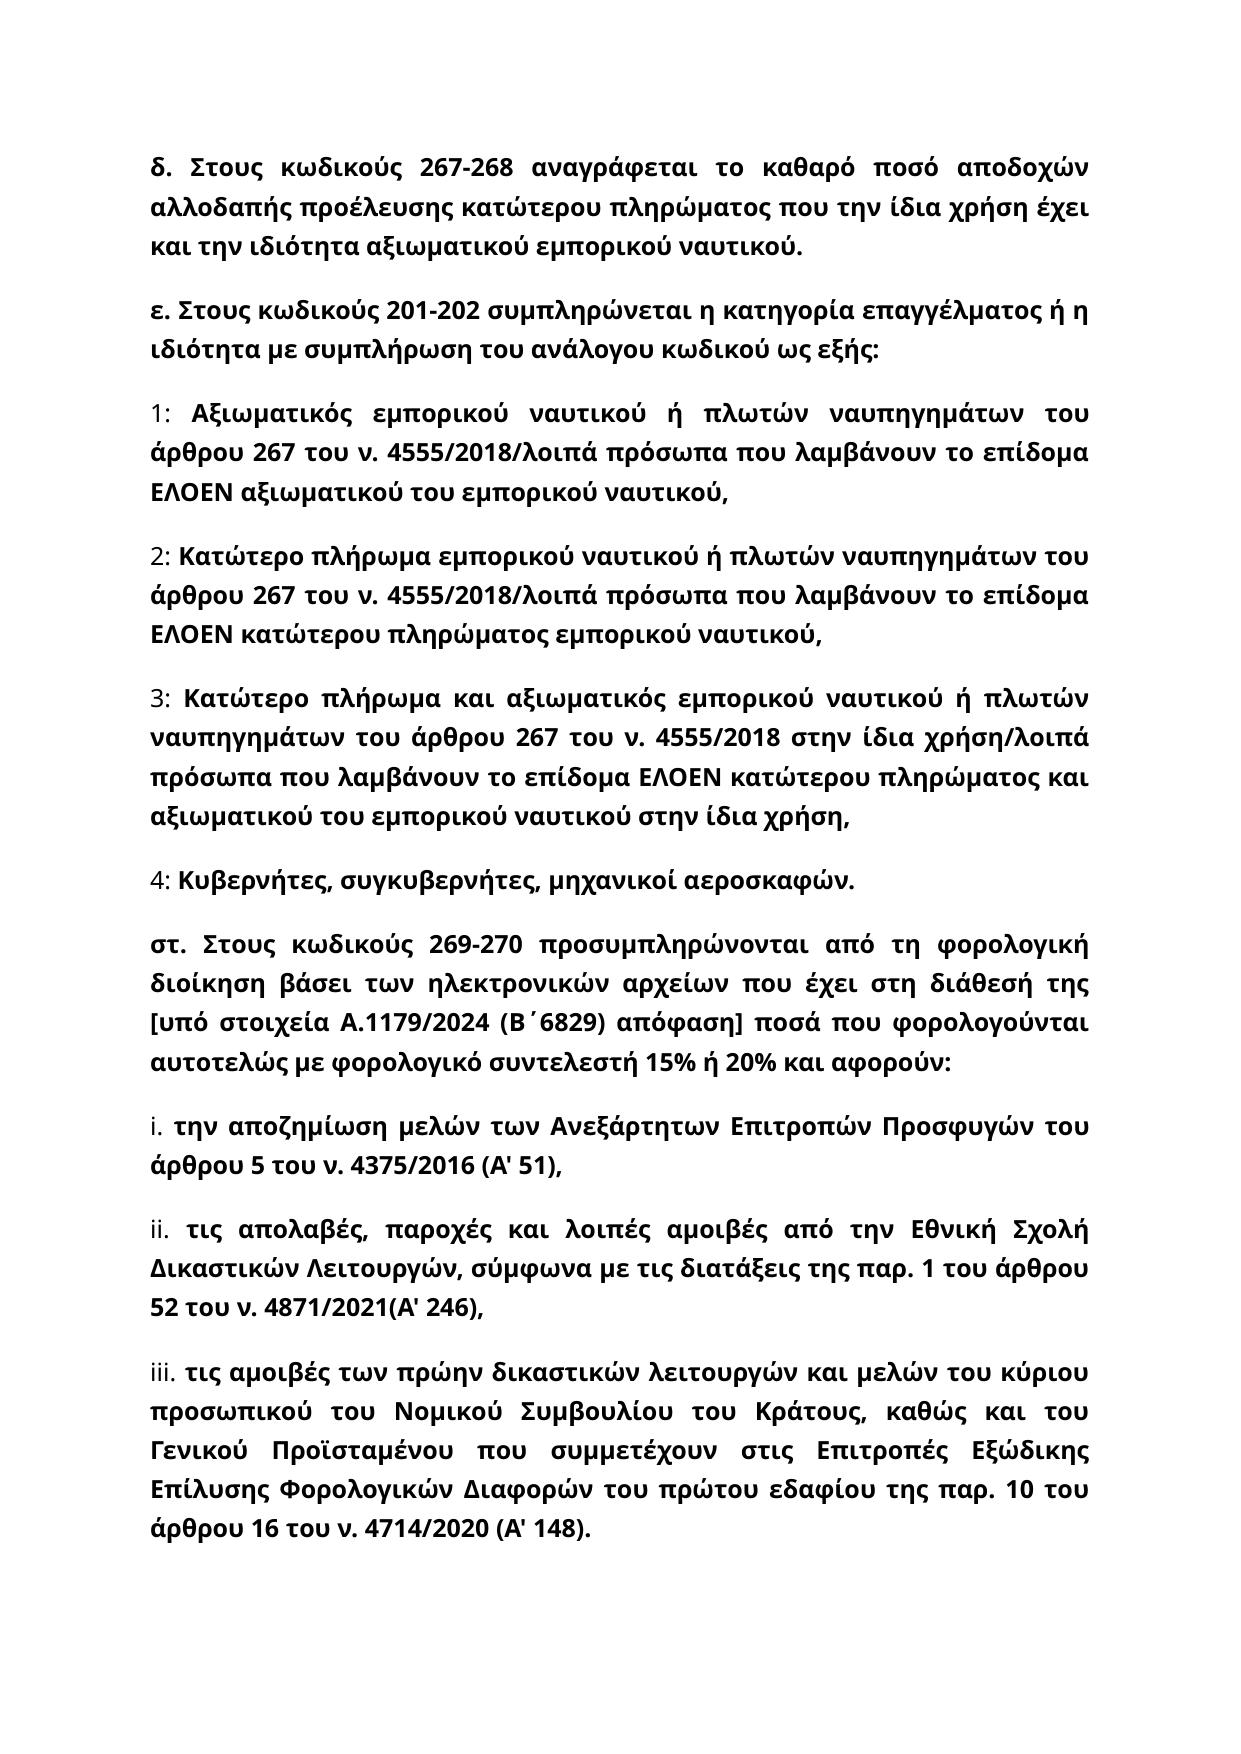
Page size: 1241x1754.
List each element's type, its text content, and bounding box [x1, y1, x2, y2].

text ii. τις απολαβές, παροχές και λοιπές αμοιβές από την Εθνική Σχολή Δικαστικών Λειτουργών, σύμφωνα με τις διατάξεις της παρ. 1 του άρθρου 52 του ν. 4871/2021(Α' 246), [150, 1212, 1090, 1324]
text 2: Κατώτερο πλήρωμα εμπορικού ναυτικού ή πλωτών ναυπηγημάτων του άρθρου 267 του ν. 4555/2018/λοιπά πρόσωπα που λαμβάνουν το επίδομα ΕΛΟΕΝ κατώτερου πληρώματος εμπορικού ναυτικού, [150, 538, 1090, 651]
text i. την αποζημίωση μελών των Ανεξάρτητων Επιτροπών Προσφυγών του άρθρου 5 του ν. 4375/2016 (Α' 51), [150, 1108, 1090, 1182]
text στ. Στους κωδικούς 269-270 προσυμπληρώνονται από τη φορολογική διοίκηση βάσει των ηλεκτρονικών αρχείων που έχει στη διάθεσή της [υπό στοιχεία Α.1179/2024 (Β΄6829) απόφαση] ποσά που φορολογούνται αυτοτελώς με φορολογικό συντελεστή 15% ή 20% και αφορούν: [150, 927, 1090, 1078]
text ε. Στους κωδικούς 201-202 συμπληρώνεται η κατηγορία επαγγέλματος ή η ιδιότητα με συμπλήρωση του ανάλογου κωδικού ως εξής: [150, 292, 1090, 366]
text 4: Κυβερνήτες, συγκυβερνήτες, μηχανικοί αεροσκαφών. [150, 862, 1090, 897]
text 3: Κατώτερο πλήρωμα και αξιωματικός εμπορικού ναυτικού ή πλωτών ναυπηγημάτων του άρθρου 267 του ν. 4555/2018 στην ίδια χρήση/λοιπά πρόσωπα που λαμβάνουν το επίδομα ΕΛΟΕΝ κατώτερου πληρώματος και αξιωματικού του εμπορικού ναυτικού στην ίδια χρήση, [150, 681, 1090, 832]
text iii. τις αμοιβές των πρώην δικαστικών λειτουργών και μελών του κύριου προσωπικού του Νομικού Συμβουλίου του Κράτους, καθώς και του Γενικού Προϊσταμένου που συμμετέχουν στις Επιτροπές Εξώδικης Επίλυσης Φορολογικών Διαφορών του πρώτου εδαφίου της παρ. 10 του άρθρου 16 του ν. 4714/2020 (Α' 148). [150, 1354, 1090, 1545]
text 1: Αξιωματικός εμπορικού ναυτικού ή πλωτών ναυπηγημάτων του άρθρου 267 του ν. 4555/2018/λοιπά πρόσωπα που λαμβάνουν το επίδομα ΕΛΟΕΝ αξιωματικού του εμπορικού ναυτικού, [150, 396, 1090, 508]
text δ. Στους κωδικούς 267-268 αναγράφεται το καθαρό ποσό αποδοχών αλλοδαπής προέλευσης κατώτερου πληρώματος που την ίδια χρήση έχει και την ιδιότητα αξιωματικού εμπορικού ναυτικού. [150, 150, 1090, 262]
